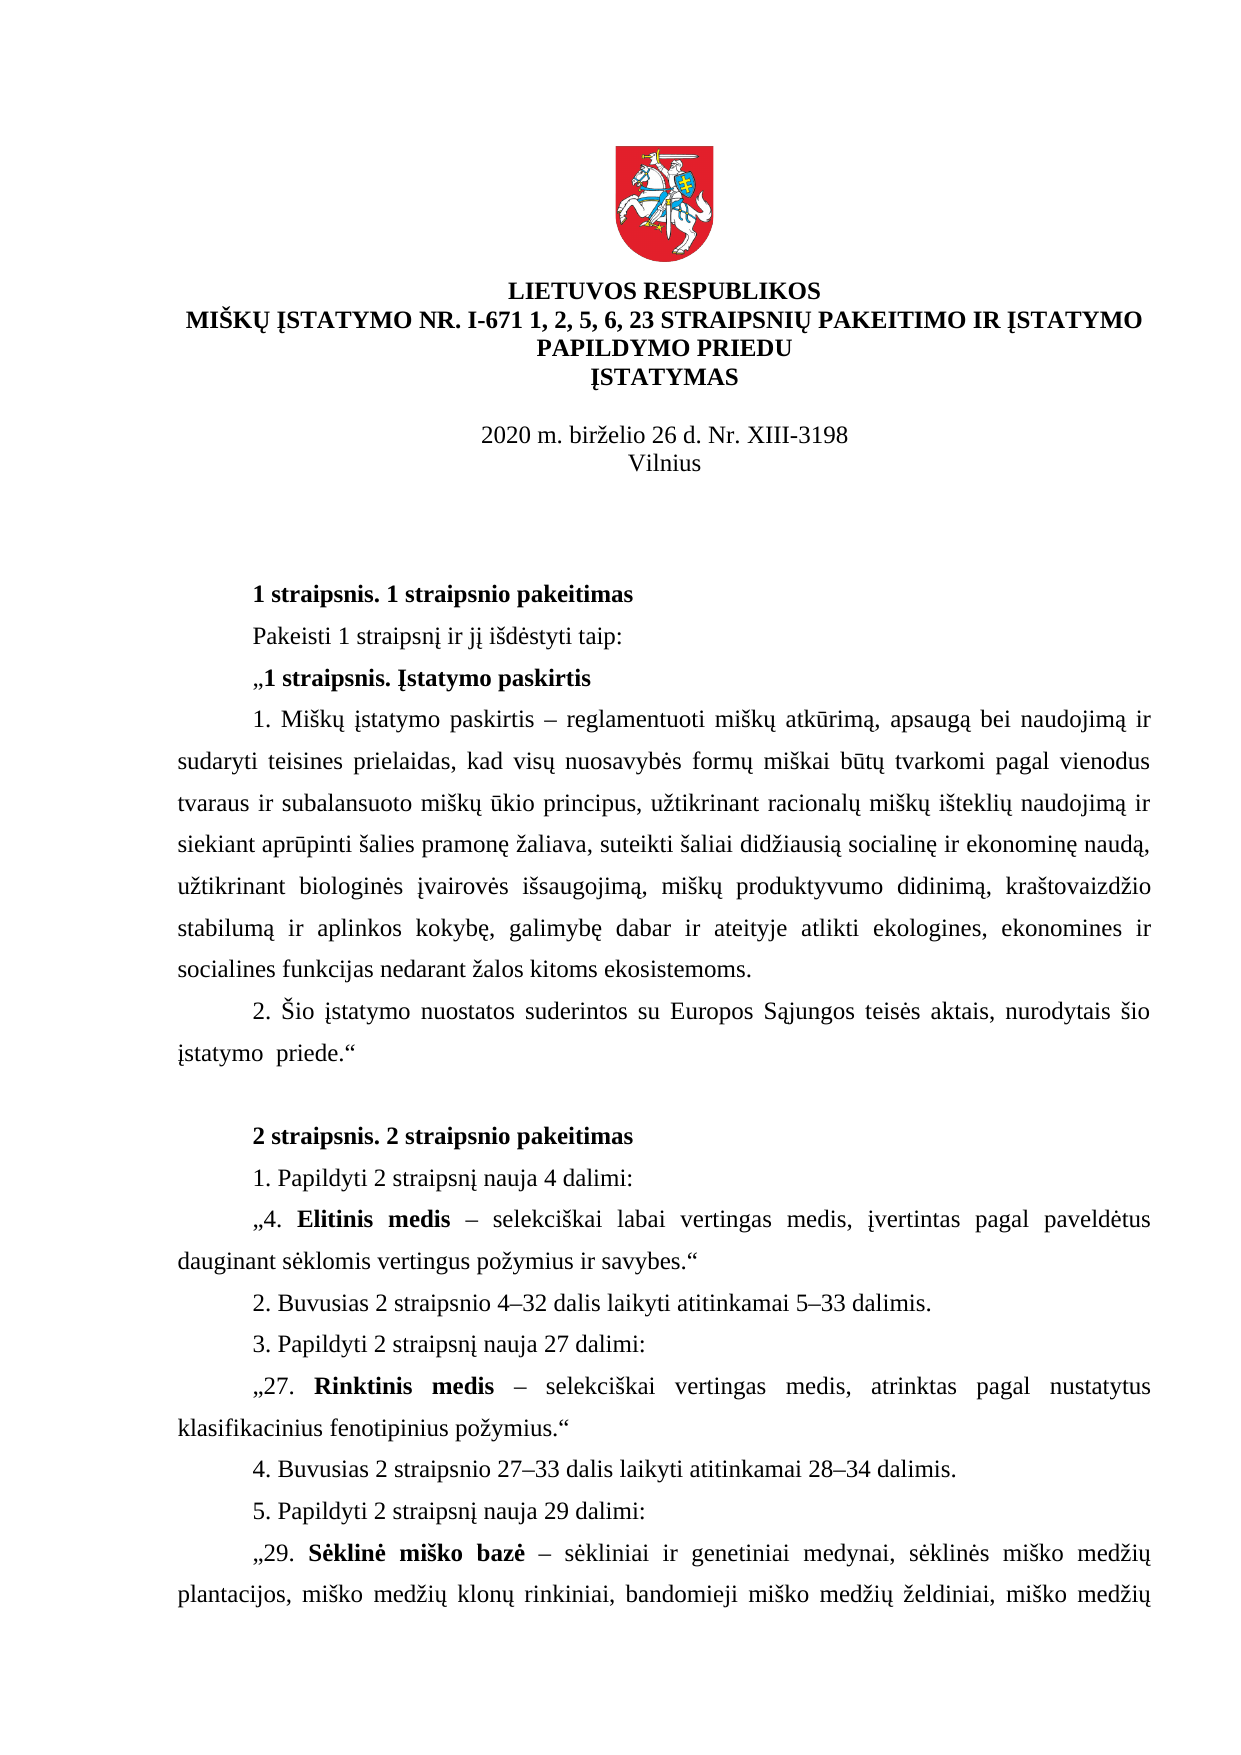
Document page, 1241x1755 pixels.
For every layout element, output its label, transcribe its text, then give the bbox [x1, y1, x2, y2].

text 2. Buvusias 2 straipsnio 4–32 dalis laikyti atitinkamai 5–33 dalimis. [177, 1275, 1152, 1316]
text „29. Sėklinė miško bazė – sėkliniai ir genetiniai medynai, sėklinės miško medžių plantacijos, miško medžių klonų rinkiniai, bandomieji miško medžių želdiniai, miško medžių [177, 1525, 1152, 1608]
text LIETUVOS RESPUBLIKOS [177, 276, 1152, 305]
text 2 straipsnis. 2 straipsnio pakeitimas [177, 1108, 1152, 1150]
text „27. Rinktinis medis – selekciškai vertingas medis, atrinktas pagal nustatytus klasifikacinius fenotipinius požymius.“ [177, 1358, 1152, 1441]
text Vilnius [177, 448, 1152, 477]
text 2020 m. birželio 26 d. Nr. XIII-3198 [177, 420, 1152, 448]
text 1 straipsnis. 1 straipsnio pakeitimas [177, 566, 1152, 608]
text 1. Papildyti 2 straipsnį nauja 4 dalimi: [177, 1150, 1152, 1191]
text „1 straipsnis. Įstatymo paskirtis [177, 650, 1152, 691]
text 1. Miškų įstatymo paskirtis – reglamentuoti miškų atkūrimą, apsaugą bei naudojimą ir sudaryti teisines prielaidas, kad visų nuosavybės formų miškai būtų tvarkomi pagal vienodus tvaraus ir subalansuoto miškų ūkio principus, užtikrinant racionalų miškų išteklių naudojimą ir siekiant aprūpinti šalies pramonę žaliava, suteikti šaliai didžiausią socialinę ir ekonominę naudą, užtikrinant biologinės įvairovės išsaugojimą, miškų produktyvumo didinimą, kraštovaizdžio stabilumą ir aplinkos kokybę, galimybę dabar ir ateityje atlikti ekologines, ekonomines ir socialines funkcijas nedarant žalos kitoms ekosistemoms. [177, 691, 1152, 983]
text 2. Šio įstatymo nuostatos suderintos su Europos Sąjungos teisės aktais, nurodytais šio įstatymo priede.“ [177, 983, 1152, 1066]
text „4. Elitinis medis – selekciškai labai vertingas medis, įvertintas pagal paveldėtus dauginant sėklomis vertingus požymius ir savybes.“ [177, 1191, 1152, 1275]
text 4. Buvusias 2 straipsnio 27–33 dalis laikyti atitinkamai 28–34 dalimis. [177, 1441, 1152, 1483]
text Pakeisti 1 straipsnį ir jį išdėstyti taip: [177, 608, 1152, 650]
text ĮSTATYMAS [177, 362, 1152, 391]
text 3. Papildyti 2 straipsnį nauja 27 dalimi: [177, 1316, 1152, 1358]
text 5. Papildyti 2 straipsnį nauja 29 dalimi: [177, 1483, 1152, 1525]
text MIŠKŲ ĮSTATYMO NR. I-671 1, 2, 5, 6, 23 STRAIPSNIŲ PAKEITIMO IR ĮSTATYMO PAPILDYMO PRIEDU [177, 305, 1152, 362]
